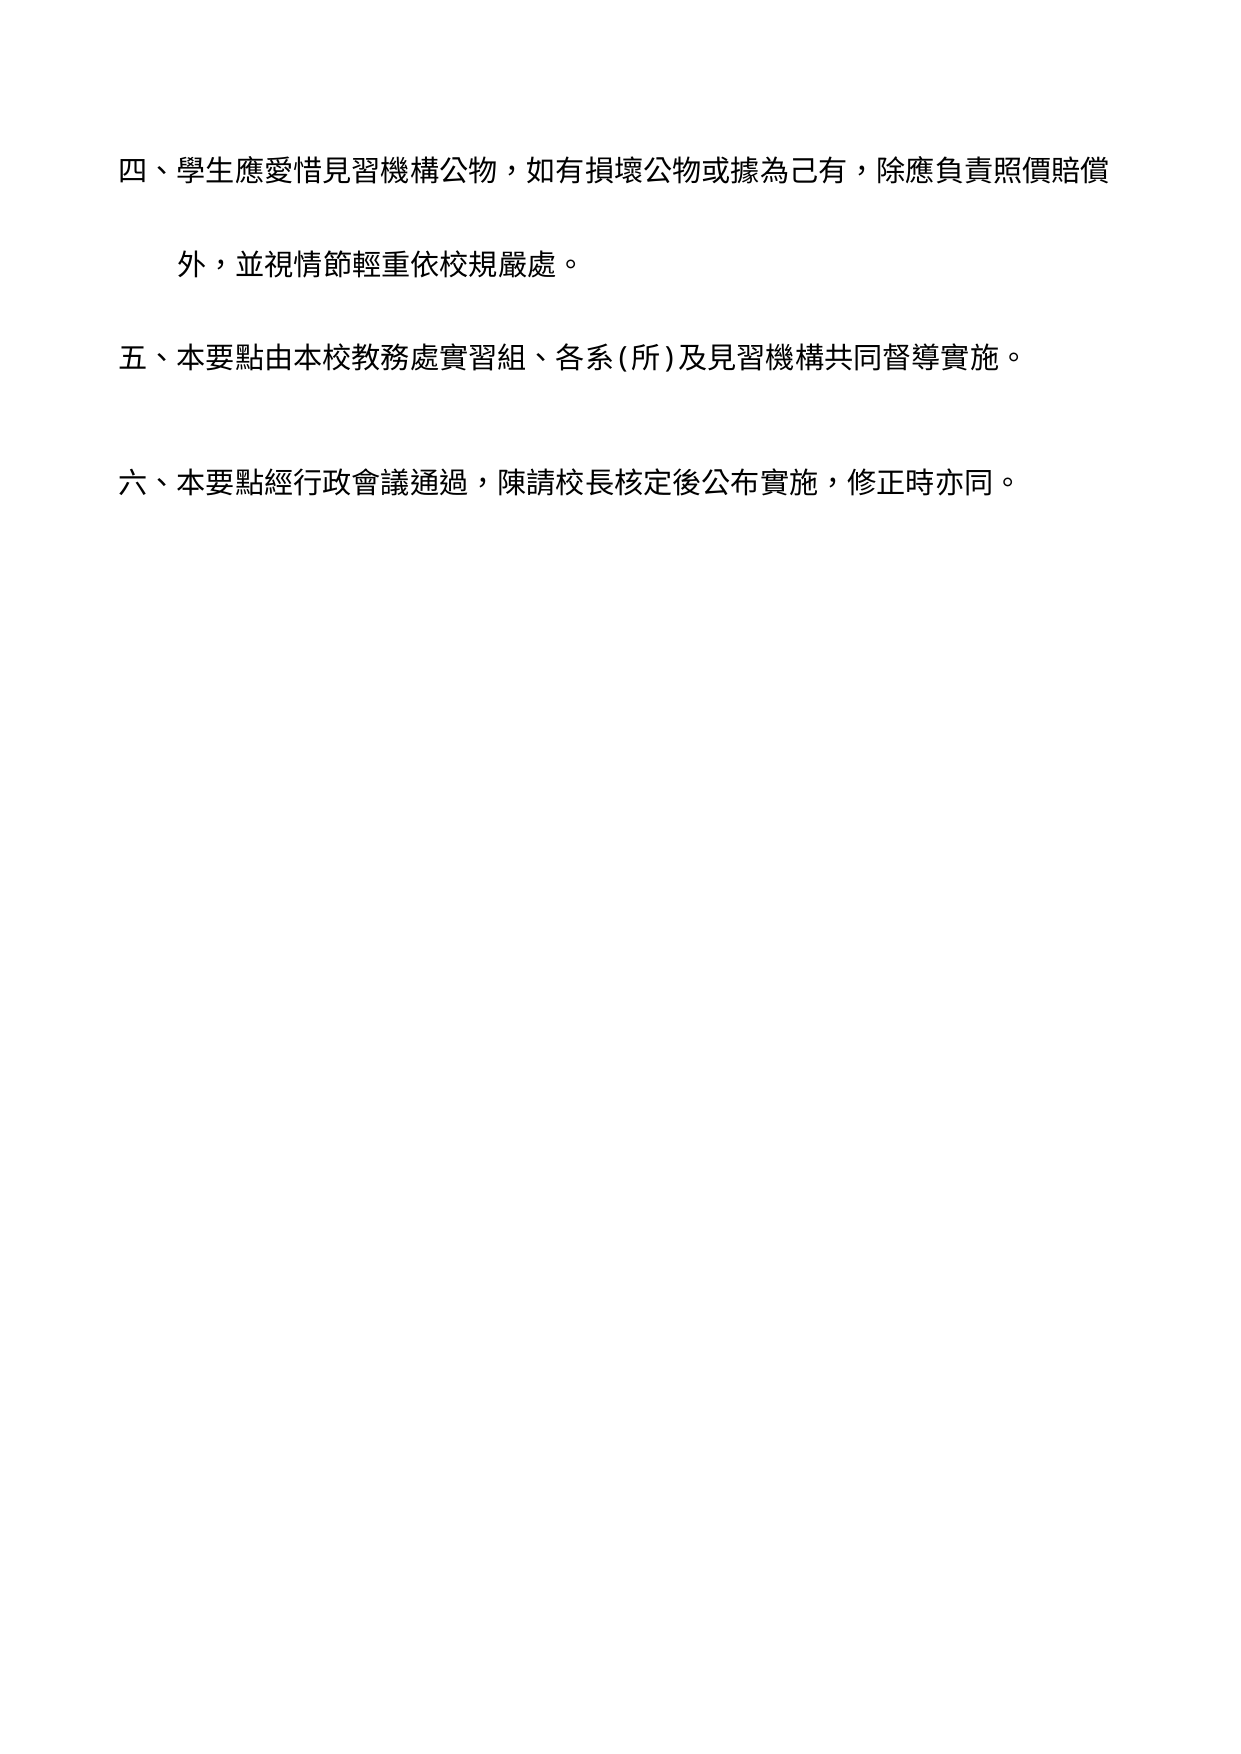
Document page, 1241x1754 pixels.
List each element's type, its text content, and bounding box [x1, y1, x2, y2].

text 四、學生應愛惜見習機構公物，如有損壞公物或據為己有，除應負責照價賠償外，並視情節輕重依校規嚴處。 [118, 127, 1122, 283]
text 五、本要點由本校教務處實習組、各系(所)及見習機構共同督導實施。 [118, 314, 1122, 377]
text 六、本要點經行政會議通過，陳請校長核定後公布實施，修正時亦同。 [118, 439, 1122, 502]
